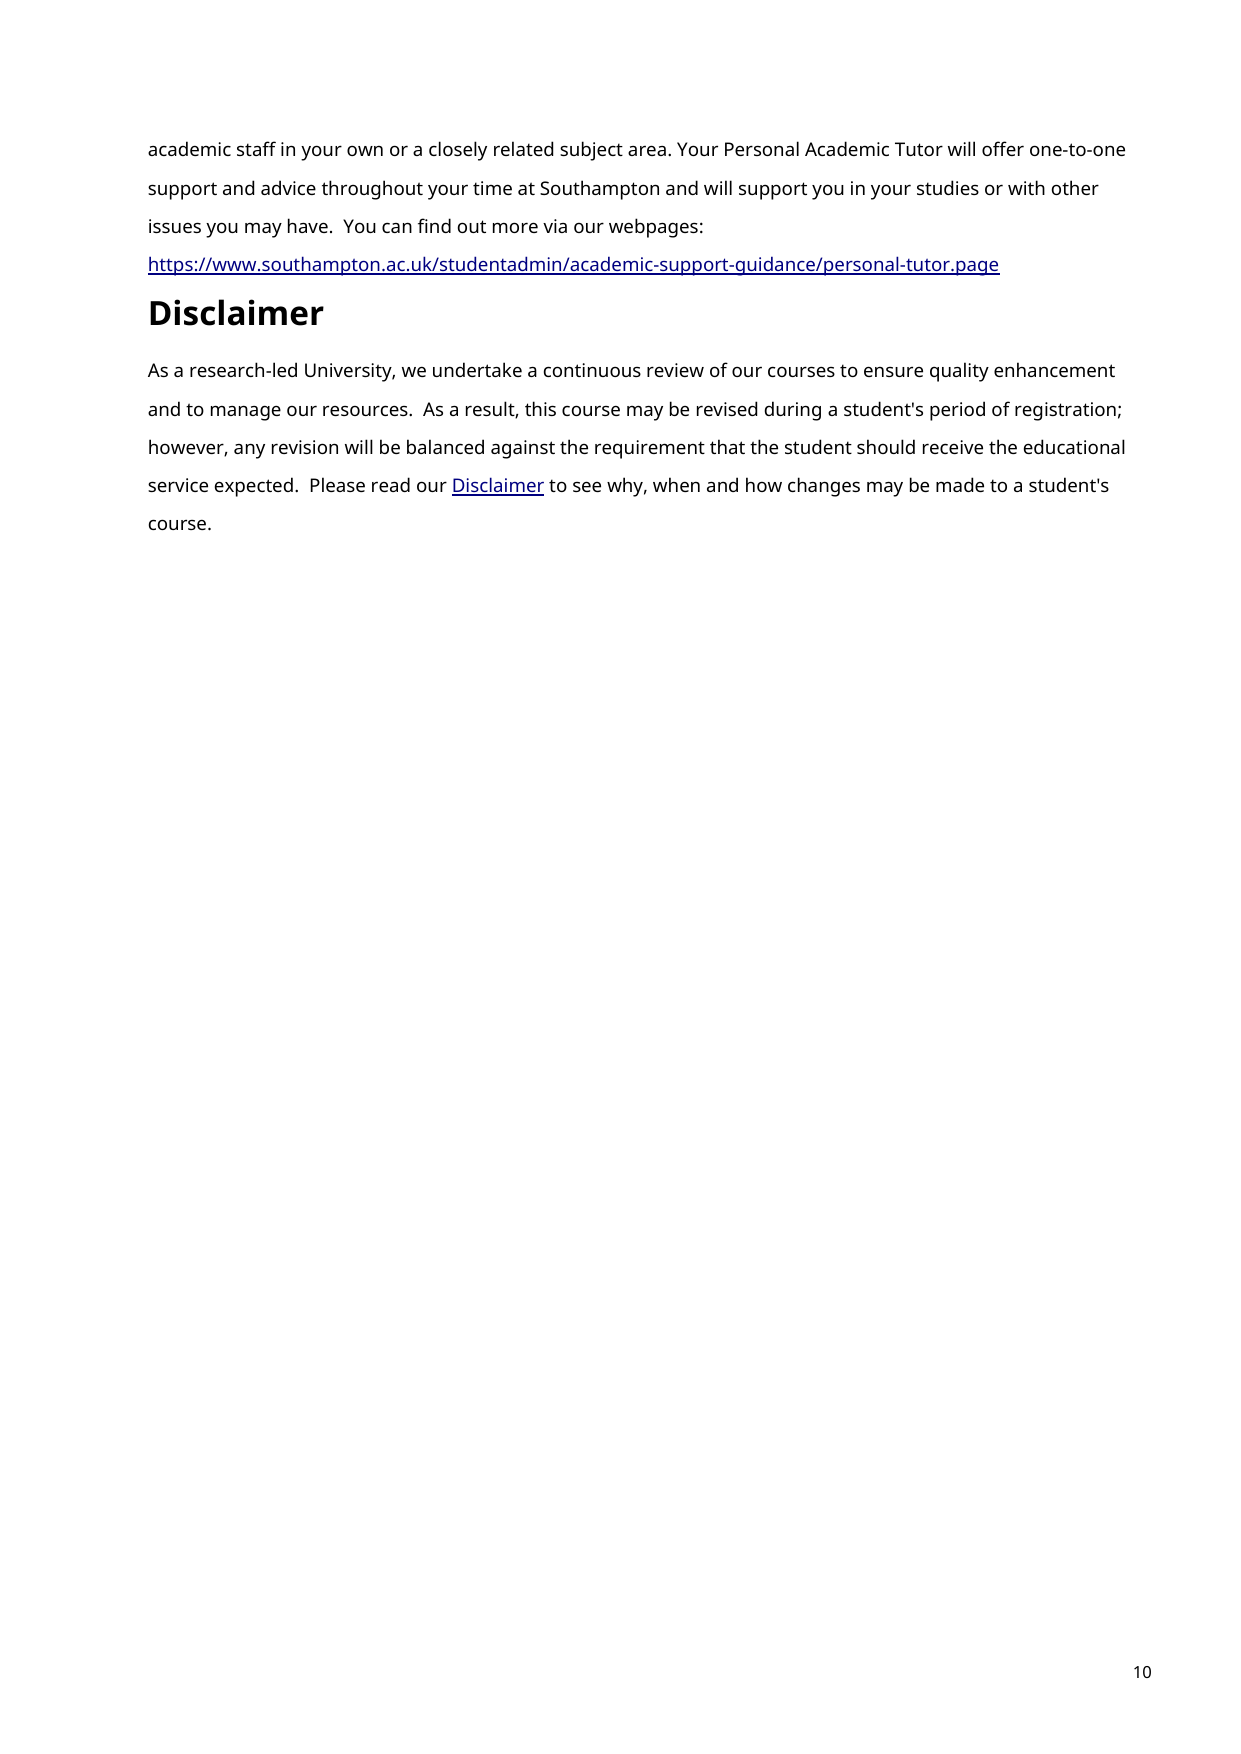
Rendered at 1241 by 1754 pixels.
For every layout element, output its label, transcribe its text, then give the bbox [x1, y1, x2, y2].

text As a research-led University, we undertake a continuous review of our courses to ensure quality enhancement and to manage our resources. As a result, this course may be revised during a student's period of registration; however, any revision will be balanced against the requirement that the student should receive the educational service expected. Please read our Disclaimer to see why, when and how changes may be made to a student's course. [148, 358, 1152, 536]
text academic staff in your own or a closely related subject area. Your Personal Academic Tutor will offer one-to-one support and advice throughout your time at Southampton and will support you in your studies or with other issues you may have. You can find out more via our webpages: [148, 137, 1152, 239]
text https://www.southampton.ac.uk/studentadmin/academic-support-guidance/personal-tutor.page [148, 251, 1152, 277]
subtitle Disclaimer [148, 290, 1152, 335]
